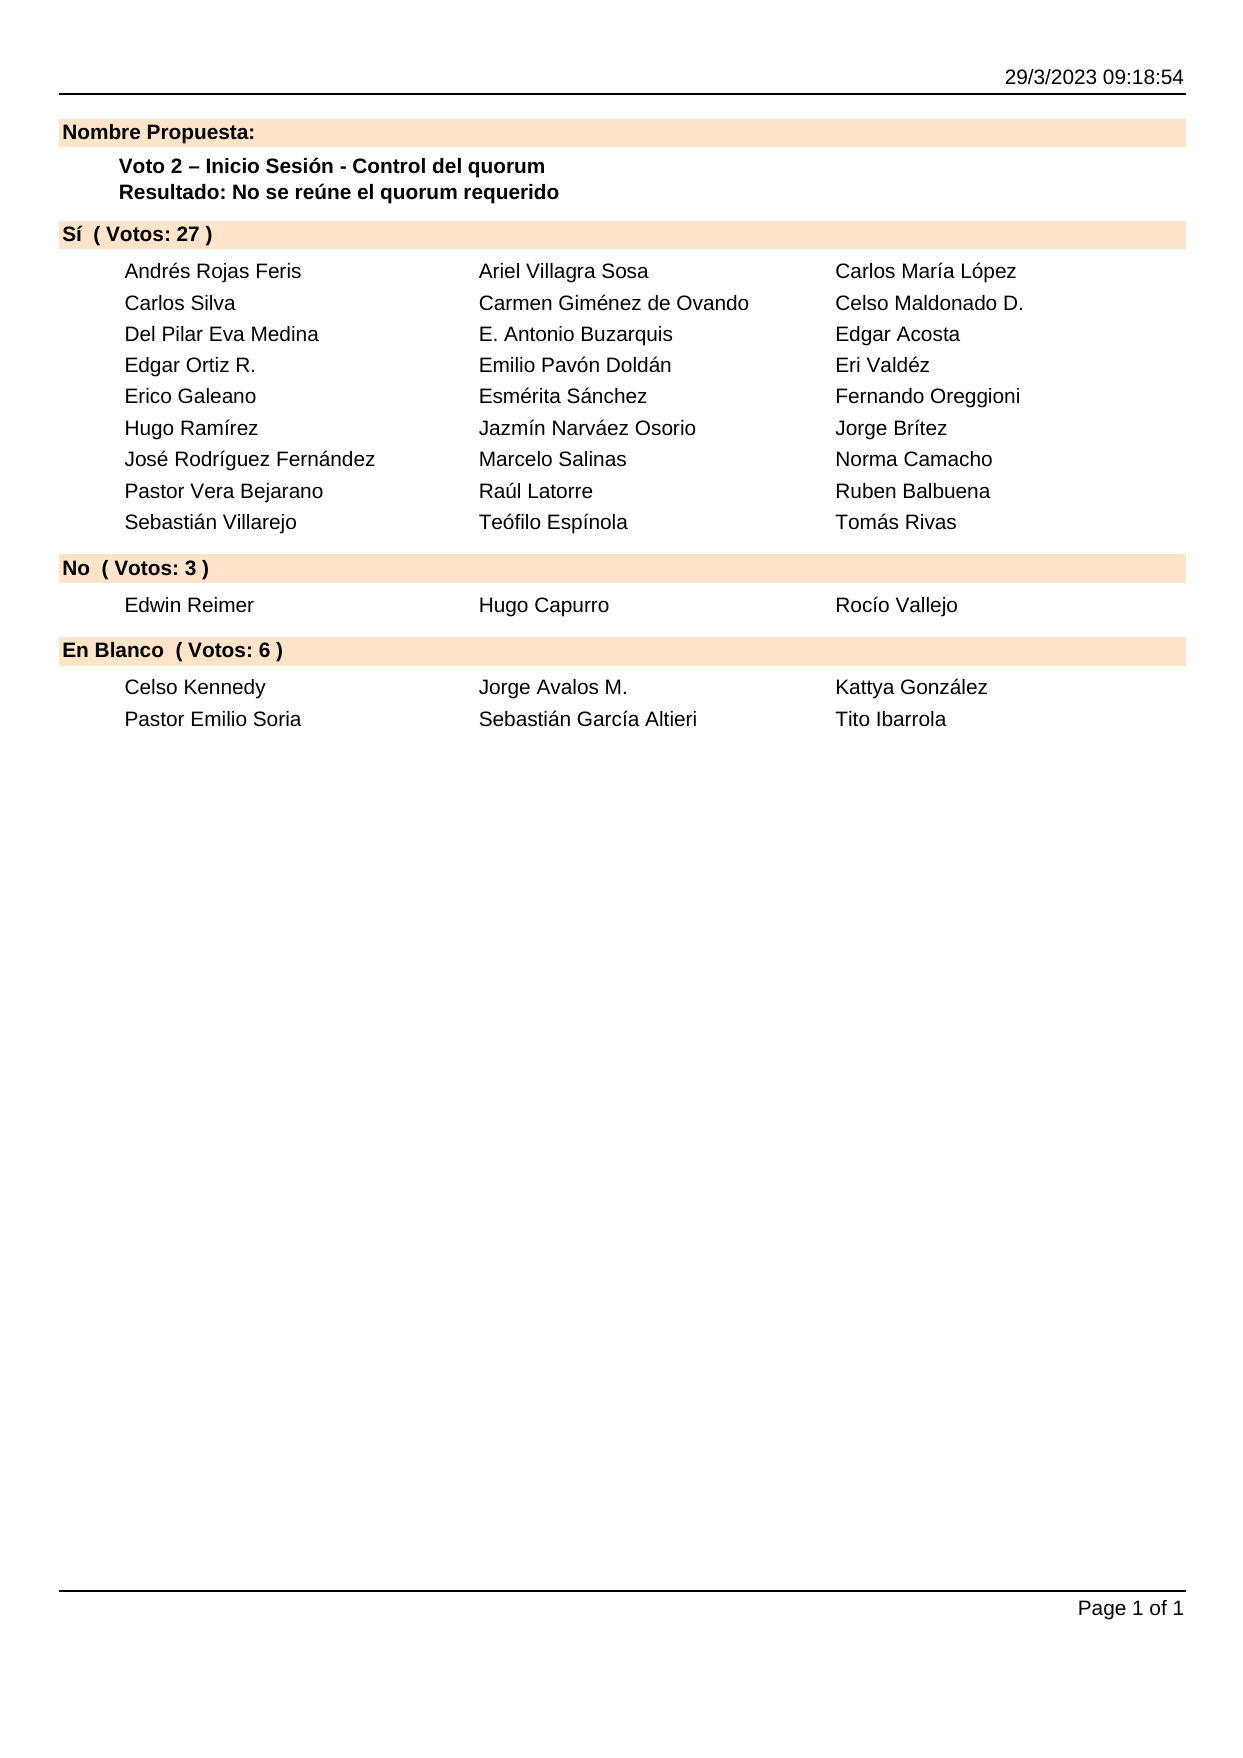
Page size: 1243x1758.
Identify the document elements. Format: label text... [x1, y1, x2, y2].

table_cell [121, 734, 461, 751]
table_cell En Blanco ( Votos: 6 ) [59, 637, 1186, 666]
table_cell Teófilo Espínola [475, 509, 816, 537]
table_cell [475, 791, 816, 819]
table_cell Rocío Vallejo [832, 591, 1172, 620]
table_cell Raúl Latorre [475, 477, 816, 506]
table_cell Sebastián García Altieri [475, 705, 816, 734]
table_cell [461, 537, 475, 554]
table_cell [816, 591, 832, 620]
table_cell [461, 734, 475, 751]
table_cell [461, 321, 475, 349]
table_cell [121, 791, 461, 819]
table_cell Fernando Oreggioni [832, 383, 1172, 412]
table_cell [461, 791, 475, 819]
table_header [1182, 153, 1187, 204]
table_cell [59, 477, 121, 506]
table_cell [121, 820, 461, 1590]
table_cell [816, 321, 832, 349]
table_cell [461, 820, 475, 1590]
table_cell [1172, 760, 1186, 788]
table_cell [816, 477, 832, 506]
table_cell [59, 705, 121, 734]
table_cell [461, 705, 475, 734]
table_cell Carmen Giménez de Ovando [475, 289, 816, 318]
table_cell [816, 289, 832, 318]
table_cell [832, 760, 1172, 788]
table_cell [59, 620, 121, 637]
table_cell [59, 249, 1186, 258]
table_cell Sebastián Villarejo [121, 509, 461, 537]
table_cell [1172, 791, 1186, 819]
table_cell Tito Ibarrola [832, 705, 1172, 734]
table_cell [59, 289, 121, 318]
table_cell [59, 509, 121, 537]
table_cell [1172, 321, 1186, 349]
table_cell [59, 98, 1186, 119]
table_cell [461, 352, 475, 380]
table_cell [475, 537, 816, 554]
table_cell [59, 537, 121, 554]
table_cell [461, 620, 475, 637]
table_cell [1172, 674, 1186, 703]
table_cell [1172, 383, 1186, 412]
table_cell [816, 352, 832, 380]
table_cell [461, 760, 475, 788]
table_cell [461, 383, 475, 412]
table_header 29/3/2023 09:18:54 [651, 59, 1186, 93]
table_cell Del Pilar Eva Medina [121, 321, 461, 349]
table_cell [59, 791, 121, 819]
table_cell Ruben Balbuena [832, 477, 1172, 506]
table_cell [475, 620, 816, 637]
table_cell [832, 620, 1172, 637]
table_cell [1172, 620, 1186, 637]
table_cell [59, 820, 121, 1590]
table_cell [461, 509, 475, 537]
table_cell [816, 415, 832, 443]
table_cell [1172, 415, 1186, 443]
table_cell [816, 258, 832, 286]
table_cell [59, 734, 121, 751]
table_cell [1172, 477, 1186, 506]
table_cell [816, 705, 832, 734]
table_cell Hugo Ramírez [121, 415, 461, 443]
table_cell [461, 289, 475, 318]
table_cell [59, 415, 121, 443]
table_cell [59, 591, 121, 620]
table_cell [1172, 705, 1186, 734]
table_cell [461, 258, 475, 286]
table_cell Emilio Pavón Doldán [475, 352, 816, 380]
table_cell [816, 674, 832, 703]
table_cell Edwin Reimer [121, 591, 461, 620]
table_cell [816, 620, 832, 637]
table_cell E. Antonio Buzarquis [475, 321, 816, 349]
table_cell [59, 666, 1186, 674]
table_cell Jorge Avalos M. [475, 674, 816, 703]
table_cell Esmérita Sánchez [475, 383, 816, 412]
table_cell Celso Kennedy [121, 674, 461, 703]
table_cell [816, 734, 832, 751]
table_cell [121, 537, 461, 554]
table_cell [816, 509, 832, 537]
table_cell [475, 820, 816, 1590]
table_cell No ( Votos: 3 ) [59, 554, 1186, 583]
table_cell [1172, 591, 1186, 620]
table_cell Erico Galeano [121, 383, 461, 412]
table_cell José Rodríguez Fernández [121, 446, 461, 474]
table_cell [461, 591, 475, 620]
table_cell [59, 383, 121, 412]
table_cell [59, 1595, 827, 1629]
table_cell [116, 204, 1182, 221]
table_cell [59, 321, 121, 349]
table_cell [59, 760, 121, 788]
table_cell [816, 791, 832, 819]
table_header Voto 2 – Inicio Sesión - Control del quorum Resultado: No se reúne el quorum requerido [116, 153, 1182, 204]
table_cell [59, 674, 121, 703]
table_cell Hugo Capurro [475, 591, 816, 620]
table_cell [59, 583, 1186, 591]
table_cell [816, 383, 832, 412]
table_cell [832, 791, 1172, 819]
table_cell [832, 537, 1172, 554]
table_cell Edgar Acosta [832, 321, 1172, 349]
table_cell [59, 258, 121, 286]
table_cell Celso Maldonado D. [832, 289, 1172, 318]
table_cell Carlos María López [832, 258, 1172, 286]
table_cell Jorge Brítez [832, 415, 1172, 443]
table_cell [832, 734, 1172, 751]
table_cell Ariel Villagra Sosa [475, 258, 816, 286]
table_cell Kattya González [832, 674, 1172, 703]
table_cell [1172, 258, 1186, 286]
table_cell [1172, 352, 1186, 380]
table_cell [121, 760, 461, 788]
table_cell [816, 446, 832, 474]
table_cell [475, 734, 816, 751]
table_cell [461, 477, 475, 506]
table_header [59, 59, 651, 93]
table_cell [59, 352, 121, 380]
table_cell Eri Valdéz [832, 352, 1172, 380]
table_cell [1172, 509, 1186, 537]
table_cell Pastor Vera Bejarano [121, 477, 461, 506]
table_cell Pastor Emilio Soria [121, 705, 461, 734]
table_cell Carlos Silva [121, 289, 461, 318]
table_cell [816, 820, 832, 1590]
table_cell [816, 537, 832, 554]
table_cell [1172, 289, 1186, 318]
table_cell [461, 674, 475, 703]
table_cell [59, 751, 1186, 759]
table_cell [59, 204, 116, 221]
table_cell [461, 415, 475, 443]
table_cell [816, 760, 832, 788]
table_cell [1172, 820, 1186, 1590]
table_cell [461, 446, 475, 474]
table_header [59, 153, 116, 204]
table_cell Edgar Ortiz R. [121, 352, 461, 380]
table_cell [121, 620, 461, 637]
table_cell [1172, 446, 1186, 474]
table_cell Page 1 of 1 [828, 1595, 1186, 1629]
table_cell [475, 760, 816, 788]
table_cell [1182, 204, 1187, 221]
table_cell Norma Camacho [832, 446, 1172, 474]
table_header Sí ( Votos: 27 ) [59, 221, 1186, 249]
table_cell Marcelo Salinas [475, 446, 816, 474]
table_cell Jazmín Narváez Osorio [475, 415, 816, 443]
table_cell [59, 148, 1186, 153]
table_cell [59, 446, 121, 474]
table_cell Tomás Rivas [832, 509, 1172, 537]
table_cell Andrés Rojas Feris [121, 258, 461, 286]
table_cell [1172, 537, 1186, 554]
table_cell [832, 820, 1172, 1590]
table_cell Nombre Propuesta: [59, 119, 1186, 147]
table_cell [1172, 734, 1186, 751]
